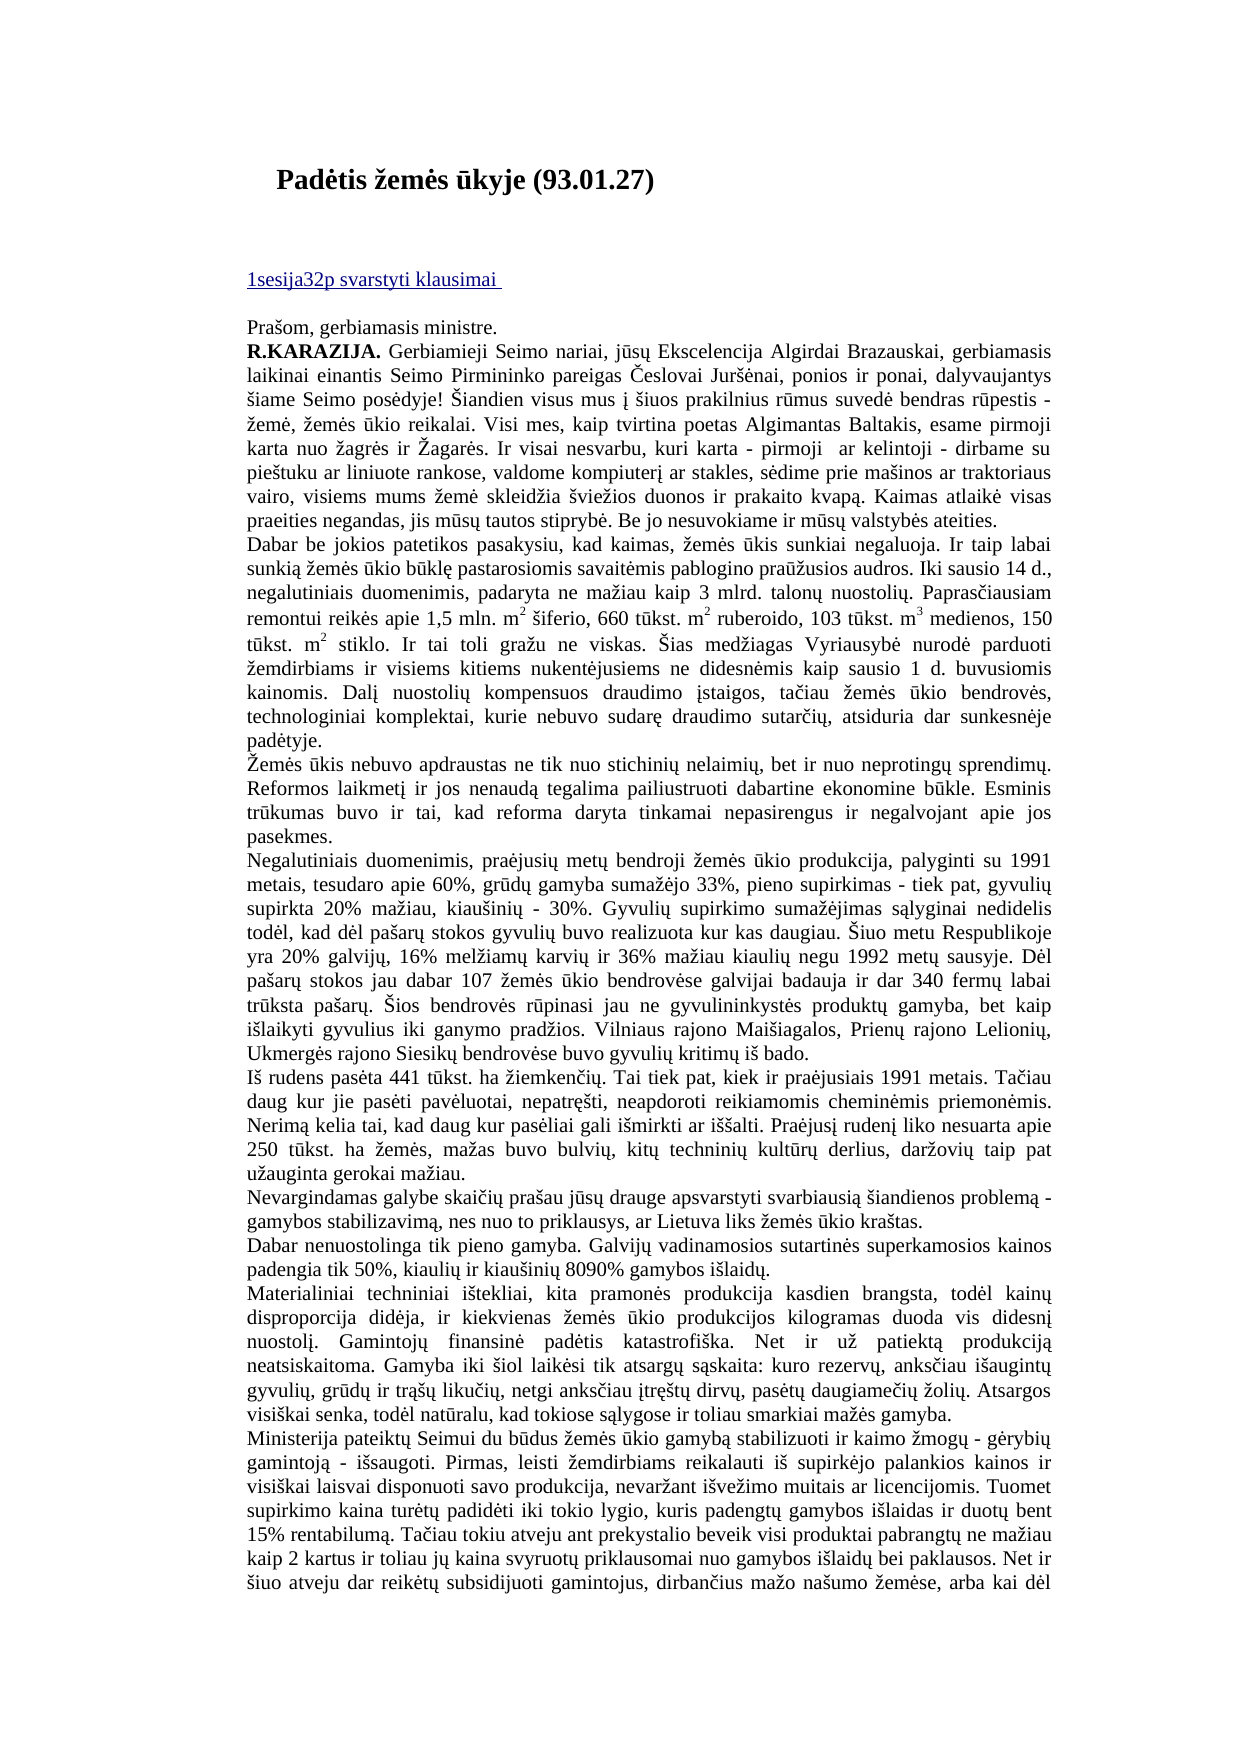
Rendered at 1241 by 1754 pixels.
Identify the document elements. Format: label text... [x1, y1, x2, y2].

text Materialiniai techniniai ištekliai, kita pramonės produkcija kasdien brangsta, todėl kainų disproporcija didėja, ir kiekvienas žemės ūkio produkcijos kilogramas duoda vis didesnį nuostolį. Gamintojų finansinė padėtis katastrofiška. Net ir už patiektą produkciją neatsiskaitoma. Gamyba iki šiol laikėsi tik atsargų sąskaita: kuro rezervų, anksčiau išaugintų gyvulių, grūdų ir trąšų likučių, netgi anksčiau įtręštų dirvų, pasėtų daugiamečių žolių. Atsargos visiškai senka, todėl natūralu, kad tokiose sąlygose ir toliau smarkiai mažės gamyba. [247, 1281, 1053, 1426]
text Dabar nenuostolinga tik pieno gamyba. Galvijų vadinamosios sutartinės superkamosios kainos padengia tik 50%, kiaulių ir kiaušinių 8090% gamybos išlaidų. [247, 1233, 1053, 1281]
text Dabar be jokios patetikos pasakysiu, kad kaimas, žemės ūkis sunkiai negaluoja. Ir taip labai sunkią žemės ūkio būklę pastarosiomis savaitėmis pablogino praūžusios audros. Iki sausio 14 d., negalutiniais duomenimis, padaryta ne mažiau kaip 3 mlrd. talonų nuostolių. Paprasčiausiam remontui reikės apie 1,5 mln. m2 šiferio, 660 tūkst. m2 ruberoido, 103 tūkst. m3 medienos, 150 tūkst. m2 stiklo. Ir tai toli gražu ne viskas. Šias medžiagas Vyriausybė nurodė parduoti žemdirbiams ir visiems kitiems nukentėjusiems ne didesnėmis kaip sausio 1 d. buvusiomis kainomis. Dalį nuostolių kompensuos draudimo įstaigos, tačiau žemės ūkio bendrovės, technologiniai komplektai, kurie nebuvo sudarę draudimo sutarčių, atsiduria dar sunkesnėje padėtyje. [247, 532, 1053, 752]
text Ministerija pateiktų Seimui du būdus žemės ūkio gamybą stabilizuoti ir kaimo žmogų - gėrybių gamintoją - išsaugoti. Pirmas, leisti žemdirbiams reikalauti iš supirkėjo palankios kainos ir visiškai laisvai disponuoti savo produkcija, nevaržant išvežimo muitais ar licencijomis. Tuomet supirkimo kaina turėtų padidėti iki tokio lygio, kuris padengtų gamybos išlaidas ir duotų bent 15% rentabilumą. Tačiau tokiu atveju ant prekystalio beveik visi produktai pabrangtų ne mažiau kaip 2 kartus ir toliau jų kaina svyruotų priklausomai nuo gamybos išlaidų bei paklausos. Net ir šiuo atveju dar reikėtų subsidijuoti gamintojus, dirbančius mažo našumo žemėse, arba kai dėl [247, 1426, 1053, 1594]
text Negalutiniais duomenimis, praėjusių metų bendroji žemės ūkio produkcija, palyginti su 1991 metais, tesudaro apie 60%, grūdų gamyba sumažėjo 33%, pieno supirkimas - tiek pat, gyvulių supirkta 20% mažiau, kiaušinių - 30%. Gyvulių supirkimo sumažėjimas sąlyginai nedidelis todėl, kad dėl pašarų stokos gyvulių buvo realizuota kur kas daugiau. Šiuo metu Respublikoje yra 20% galvijų, 16% melžiamų karvių ir 36% mažiau kiaulių negu 1992 metų sausyje. Dėl pašarų stokos jau dabar 107 žemės ūkio bendrovėse galvijai badauja ir dar 340 fermų labai trūksta pašarų. Šios bendrovės rūpinasi jau ne gyvulininkystės produktų gamyba, bet kaip išlaikyti gyvulius iki ganymo pradžios. Vilniaus rajono Maišiagalos, Prienų rajono Lelionių, Ukmergės rajono Siesikų bendrovėse buvo gyvulių kritimų iš bado. [247, 848, 1053, 1065]
text Nevargindamas galybe skaičių prašau jūsų drauge apsvarstyti svarbiausią šiandienos problemą - gamybos stabilizavimą, nes nuo to priklausys, ar Lietuva liks žemės ūkio kraštas. [247, 1185, 1053, 1233]
text 1sesija32p svarstyti klausimai [247, 267, 1053, 291]
text Prašom, gerbiamasis ministre. [247, 315, 1053, 339]
text R.KARAZIJA. Gerbiamieji Seimo nariai, jūsų Ekscelencija Algirdai Brazauskai, gerbiamasis laikinai einantis Seimo Pirmininko pareigas Česlovai Juršėnai, ponios ir ponai, dalyvaujantys šiame Seimo posėdyje! Šiandien visus mus į šiuos prakilnius rūmus suvedė bendras rūpestis - žemė, žemės ūkio reikalai. Visi mes, kaip tvirtina poetas Algimantas Baltakis, esame pirmoji karta nuo žagrės ir Žagarės. Ir visai nesvarbu, kuri karta - pirmoji ar kelintoji - dirbame su pieštuku ar liniuote rankose, valdome kompiuterį ar stakles, sėdime prie mašinos ar traktoriaus vairo, visiems mums žemė skleidžia šviežios duonos ir prakaito kvapą. Kaimas atlaikė visas praeities negandas, jis mūsų tautos stiprybė. Be jo nesuvokiame ir mūsų valstybės ateities. [247, 339, 1053, 532]
text Iš rudens pasėta 441 tūkst. ha žiemkenčių. Tai tiek pat, kiek ir praėjusiais 1991 metais. Tačiau daug kur jie pasėti pavėluotai, nepatręšti, neapdoroti reikiamomis cheminėmis priemonėmis. Nerimą kelia tai, kad daug kur pasėliai gali išmirkti ar iššalti. Praėjusį rudenį liko nesuarta apie 250 tūkst. ha žemės, mažas buvo bulvių, kitų techninių kultūrų derlius, daržovių taip pat užauginta gerokai mažiau. [247, 1065, 1053, 1185]
text Žemės ūkis nebuvo apdraustas ne tik nuo stichinių nelaimių, bet ir nuo neprotingų sprendimų. Reformos laikmetį ir jos nenaudą tegalima pailiustruoti dabartine ekonomine būkle. Esminis trūkumas buvo ir tai, kad reforma daryta tinkamai nepasirengus ir negalvojant apie jos pasekmes. [247, 752, 1053, 848]
text Padėtis žemės ūkyje (93.01.27) [247, 162, 1053, 196]
